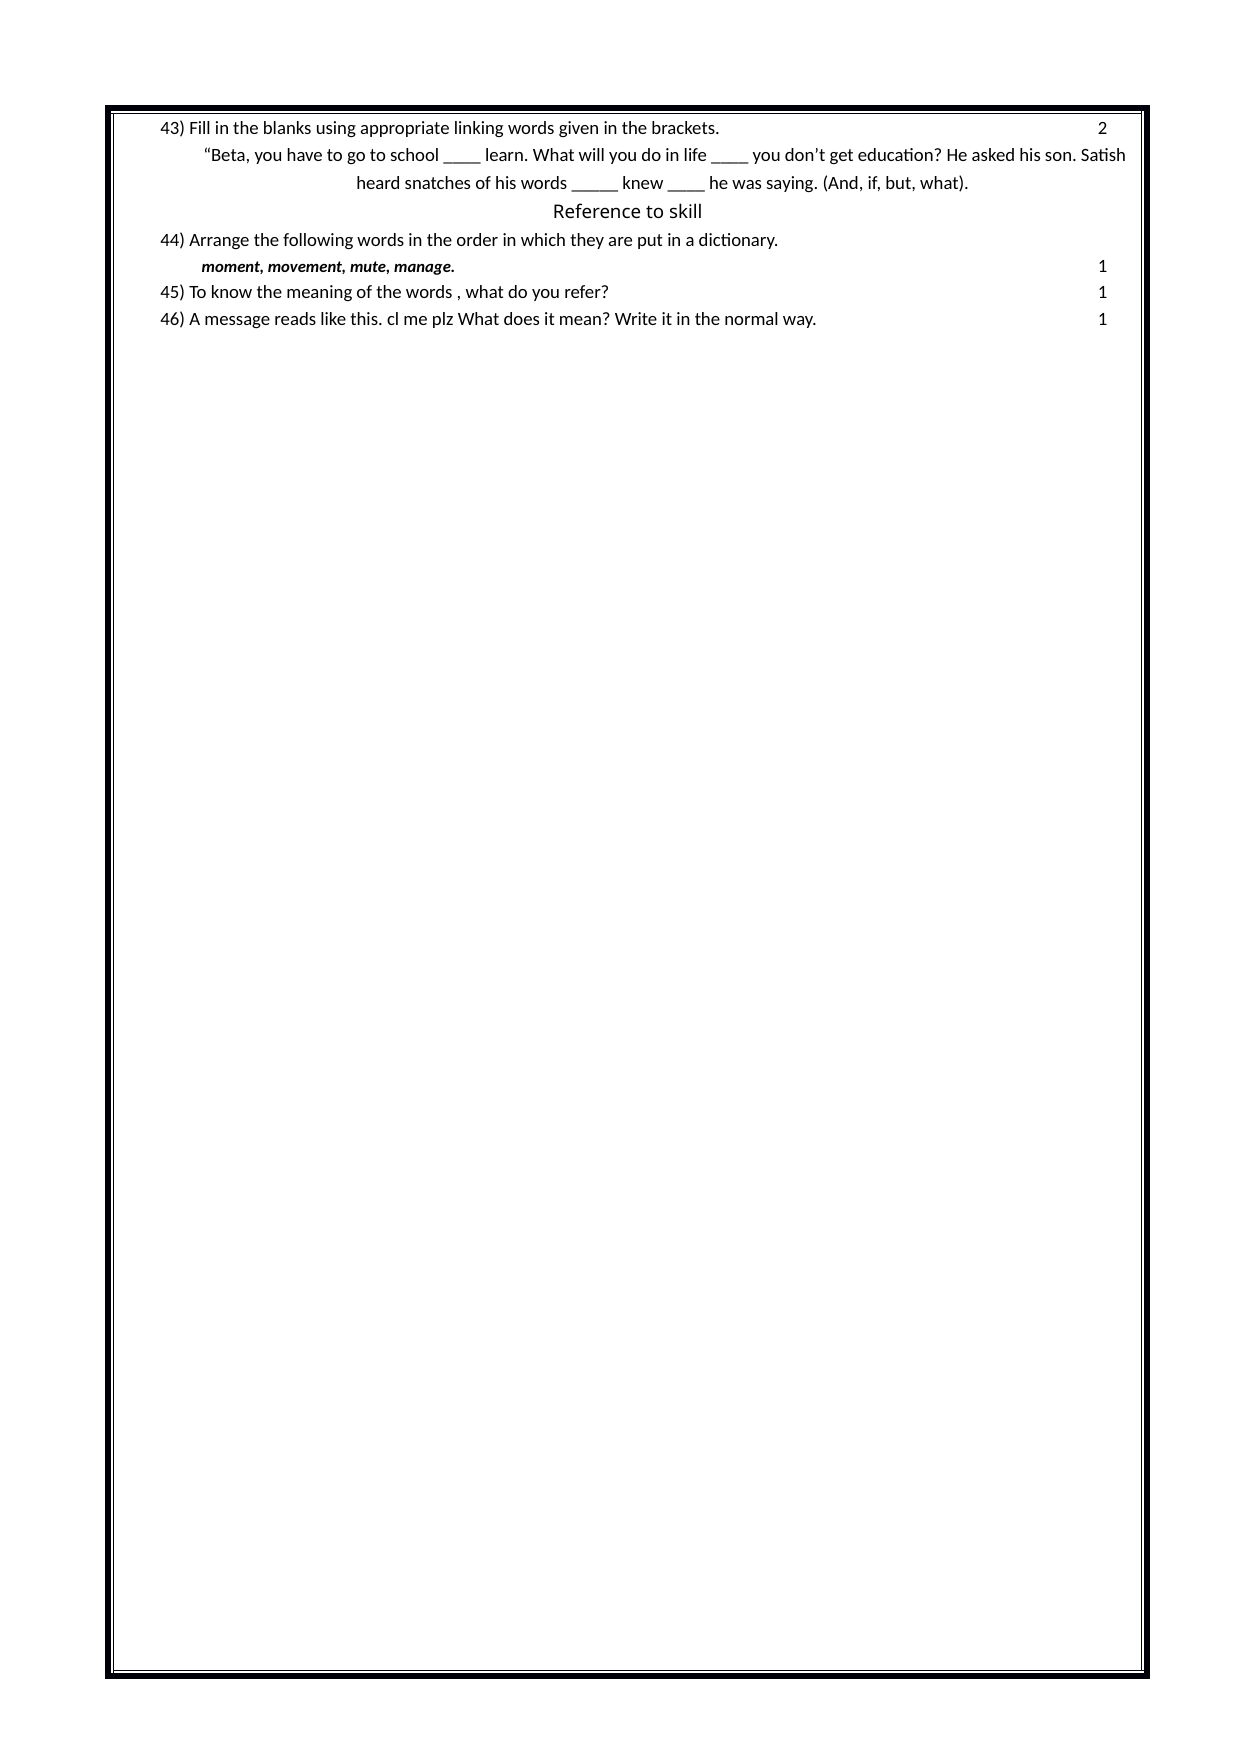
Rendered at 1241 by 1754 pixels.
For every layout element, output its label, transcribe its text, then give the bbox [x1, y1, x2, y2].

text 43) Fill in the blanks using appropriate linking words given in the brackets. 2 [160, 116, 1132, 139]
text Reference to skill [123, 199, 1132, 224]
text 44) Arrange the following words in the order in which they are put in a dictionary. [160, 228, 1132, 251]
text moment, movement, mute, manage. 1 [198, 254, 1132, 277]
text 45) To know the meaning of the words , what do you refer? 1 [160, 281, 1132, 304]
text 46) A message reads like this. cl me plz What does it mean? Write it in the normal way. 1 [160, 307, 1132, 330]
text “Beta, you have to go to school ____ learn. What will you do in life ____ you don’t get education? He asked his son. Satish heard snatches of his words _____ knew ____ he was saying. (And, if, but, what). [198, 143, 1132, 195]
